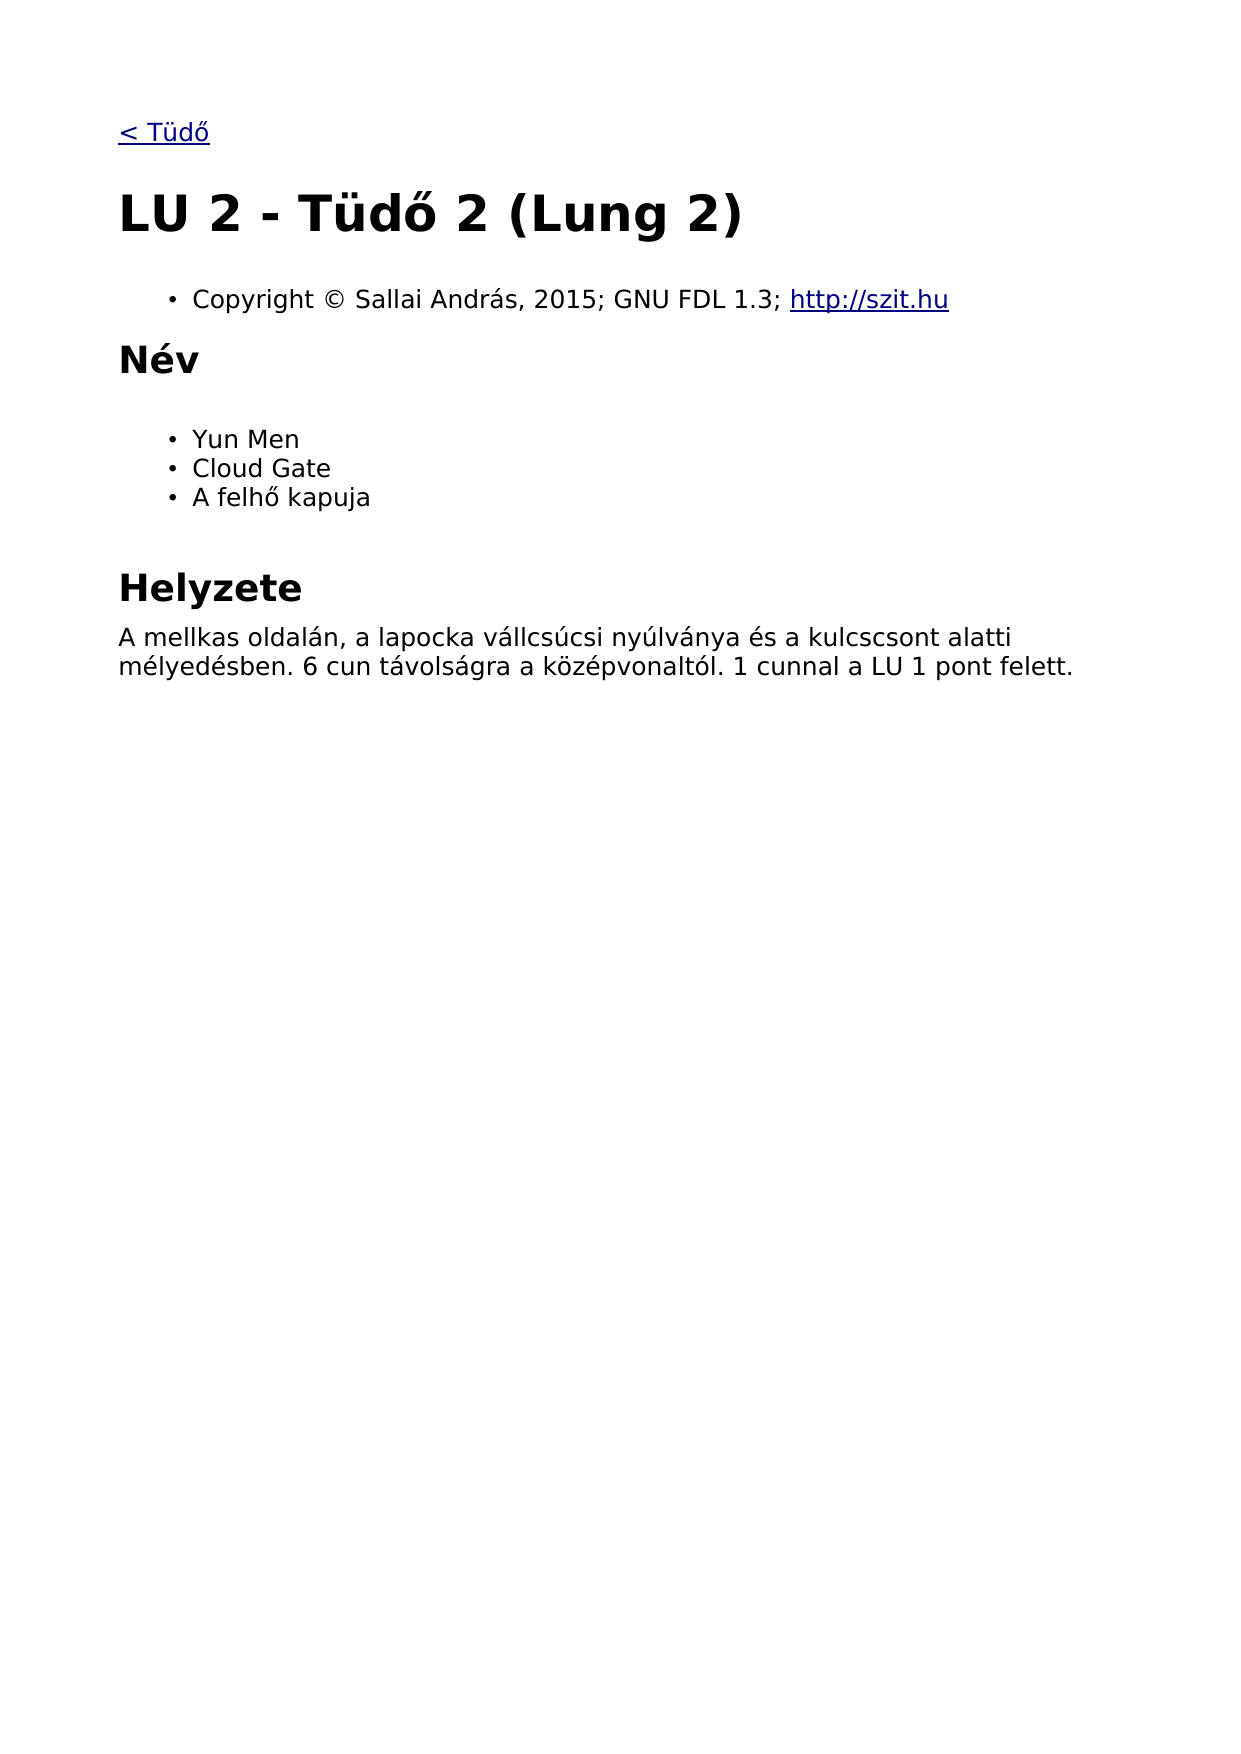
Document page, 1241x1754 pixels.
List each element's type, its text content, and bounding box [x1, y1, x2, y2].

list Cloud Gate [177, 454, 1122, 483]
text A mellkas oldalán, a lapocka vállcsúcsi nyúlványa és a kulcscsont alatti mélyedésben. 6 cun távolságra a középvonaltól. 1 cunnal a LU 1 pont felett. [118, 623, 1122, 681]
list Yun Men [177, 425, 1122, 454]
subtitle LU 2 - Tüdő 2 (Lung 2) [118, 185, 1122, 243]
text < Tüdő [118, 118, 1122, 147]
subtitle Helyzete [118, 567, 1122, 610]
subtitle Név [118, 339, 1122, 383]
list A felhő kapuja [177, 483, 1122, 512]
list Copyright © Sallai András, 2015; GNU FDL 1.3; http://szit.hu [177, 285, 1122, 314]
